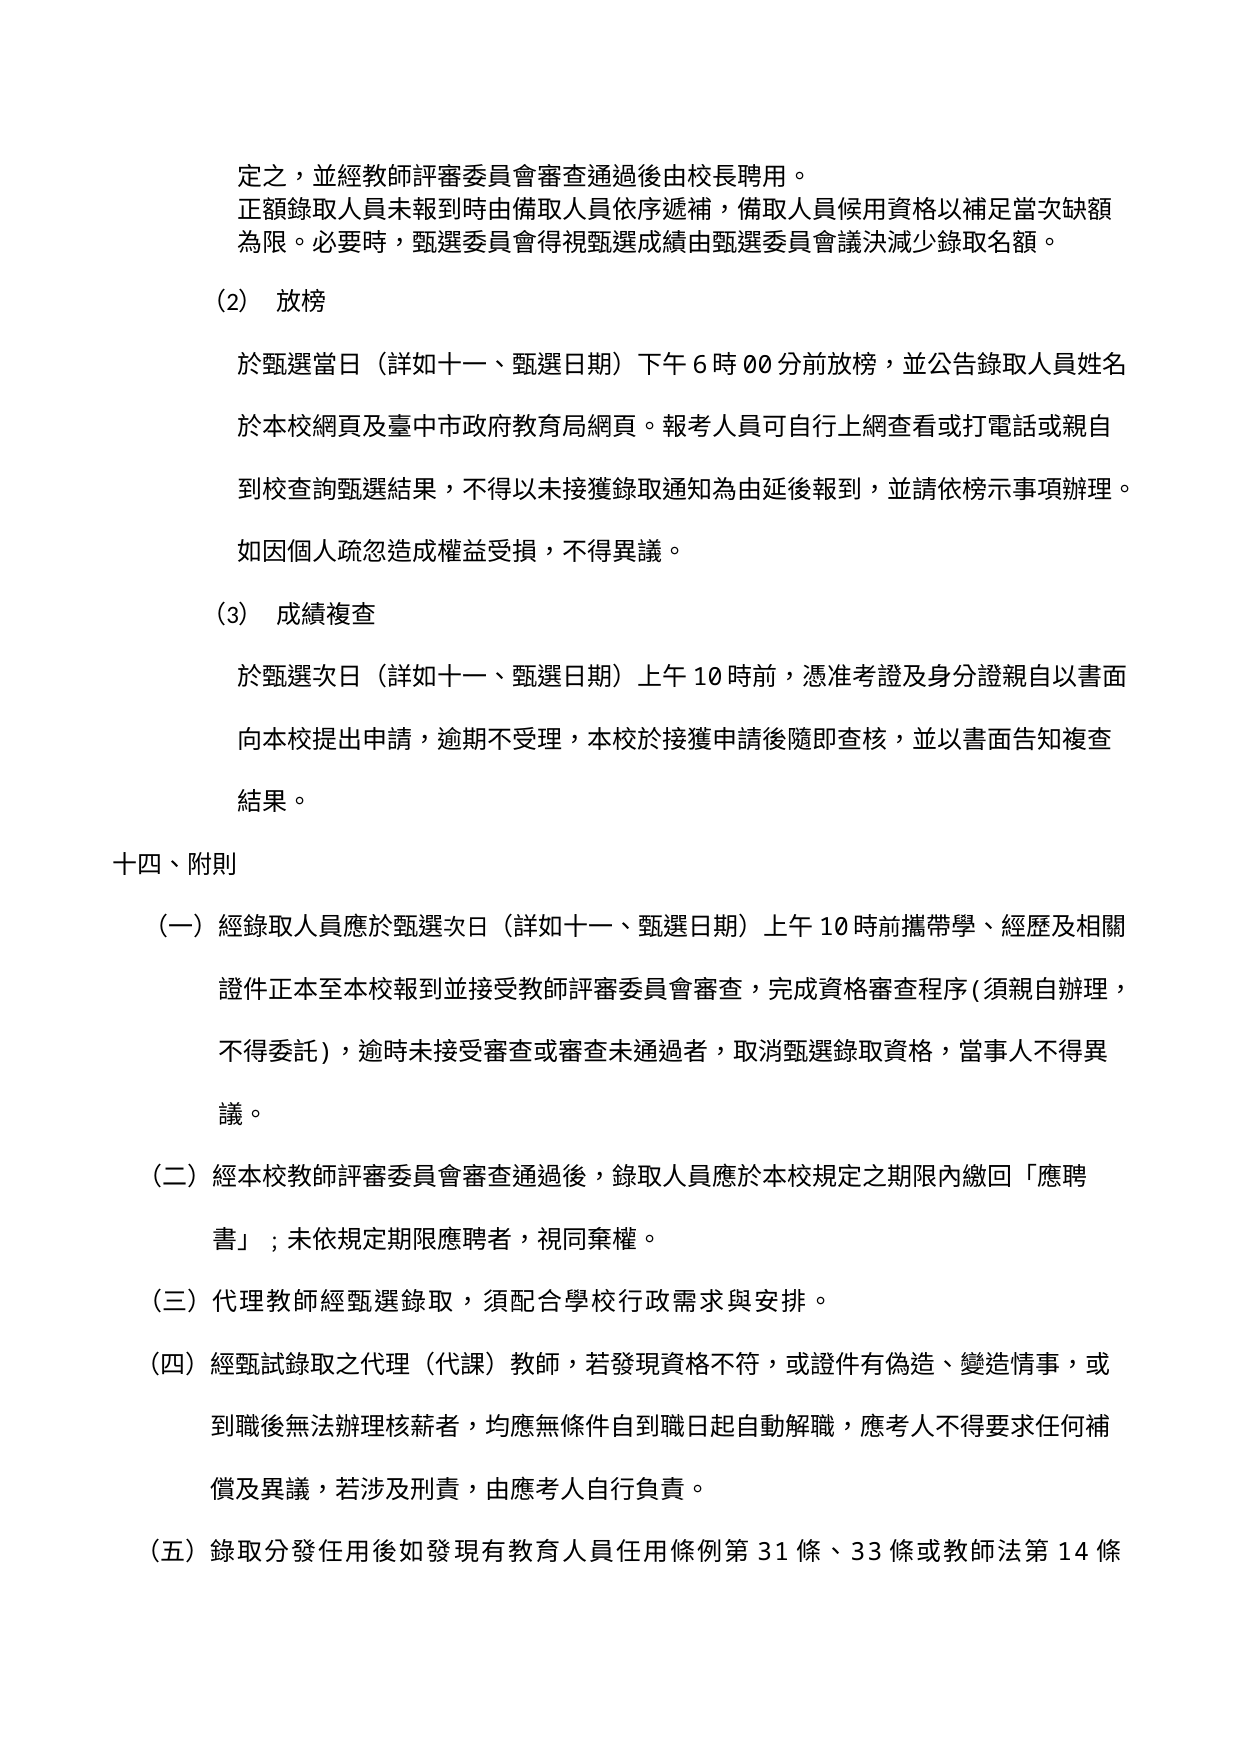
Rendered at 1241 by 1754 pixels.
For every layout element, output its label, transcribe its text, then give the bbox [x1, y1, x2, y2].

list 放榜 [201, 258, 1128, 321]
text （五）錄取分發任用後如發現有教育人員任用條例第31條、33條或教師法第14條 [135, 1508, 1128, 1571]
text （三）代理教師經甄選錄取，須配合學校行政需求與安排。 [112, 1258, 1128, 1321]
text 於甄選當日（詳如十一、甄選日期）下午6時00分前放榜，並公告錄取人員姓名於本校網頁及臺中市政府教育局網頁。報考人員可自行上網查看或打電話或親自到校查詢甄選結果，不得以未接獲錄取通知為由延後報到，並請依榜示事項辦理。如因個人疏忽造成權益受損，不得異議。 [237, 321, 1128, 571]
list 成績複查 [201, 571, 1128, 633]
text 於甄選次日（詳如十一、甄選日期）上午10時前，憑准考證及身分證親自以書面向本校提出申請，逾期不受理，本校於接獲申請後隨即查核，並以書面告知複查結果。 [237, 633, 1128, 821]
text 十四、附則 [112, 821, 1128, 883]
text 定之，並經教師評審委員會審查通過後由校長聘用。 [237, 158, 1128, 192]
text （二）經本校教師評審委員會審查通過後，錄取人員應於本校規定之期限內繳回「應聘書」﹔未依規定期限應聘者，視同棄權。 [137, 1133, 1128, 1258]
text （四）經甄試錄取之代理（代課）教師，若發現資格不符，或證件有偽造、變造情事，或到職後無法辦理核薪者，均應無條件自到職日起自動解職，應考人不得要求任何補償及異議，若涉及刑責，由應考人自行負責。 [135, 1321, 1128, 1508]
text 正額錄取人員未報到時由備取人員依序遞補，備取人員候用資格以補足當次缺額為限。必要時，甄選委員會得視甄選成績由甄選委員會議決減少錄取名額。 [237, 192, 1128, 258]
text （一）經錄取人員應於甄選次日（詳如十一、甄選日期）上午10時前攜帶學、經歷及相關證件正本至本校報到並接受教師評審委員會審查，完成資格審查程序(須親自辦理，不得委託)，逾時未接受審查或審查未通過者，取消甄選錄取資格，當事人不得異議。 [143, 883, 1128, 1133]
